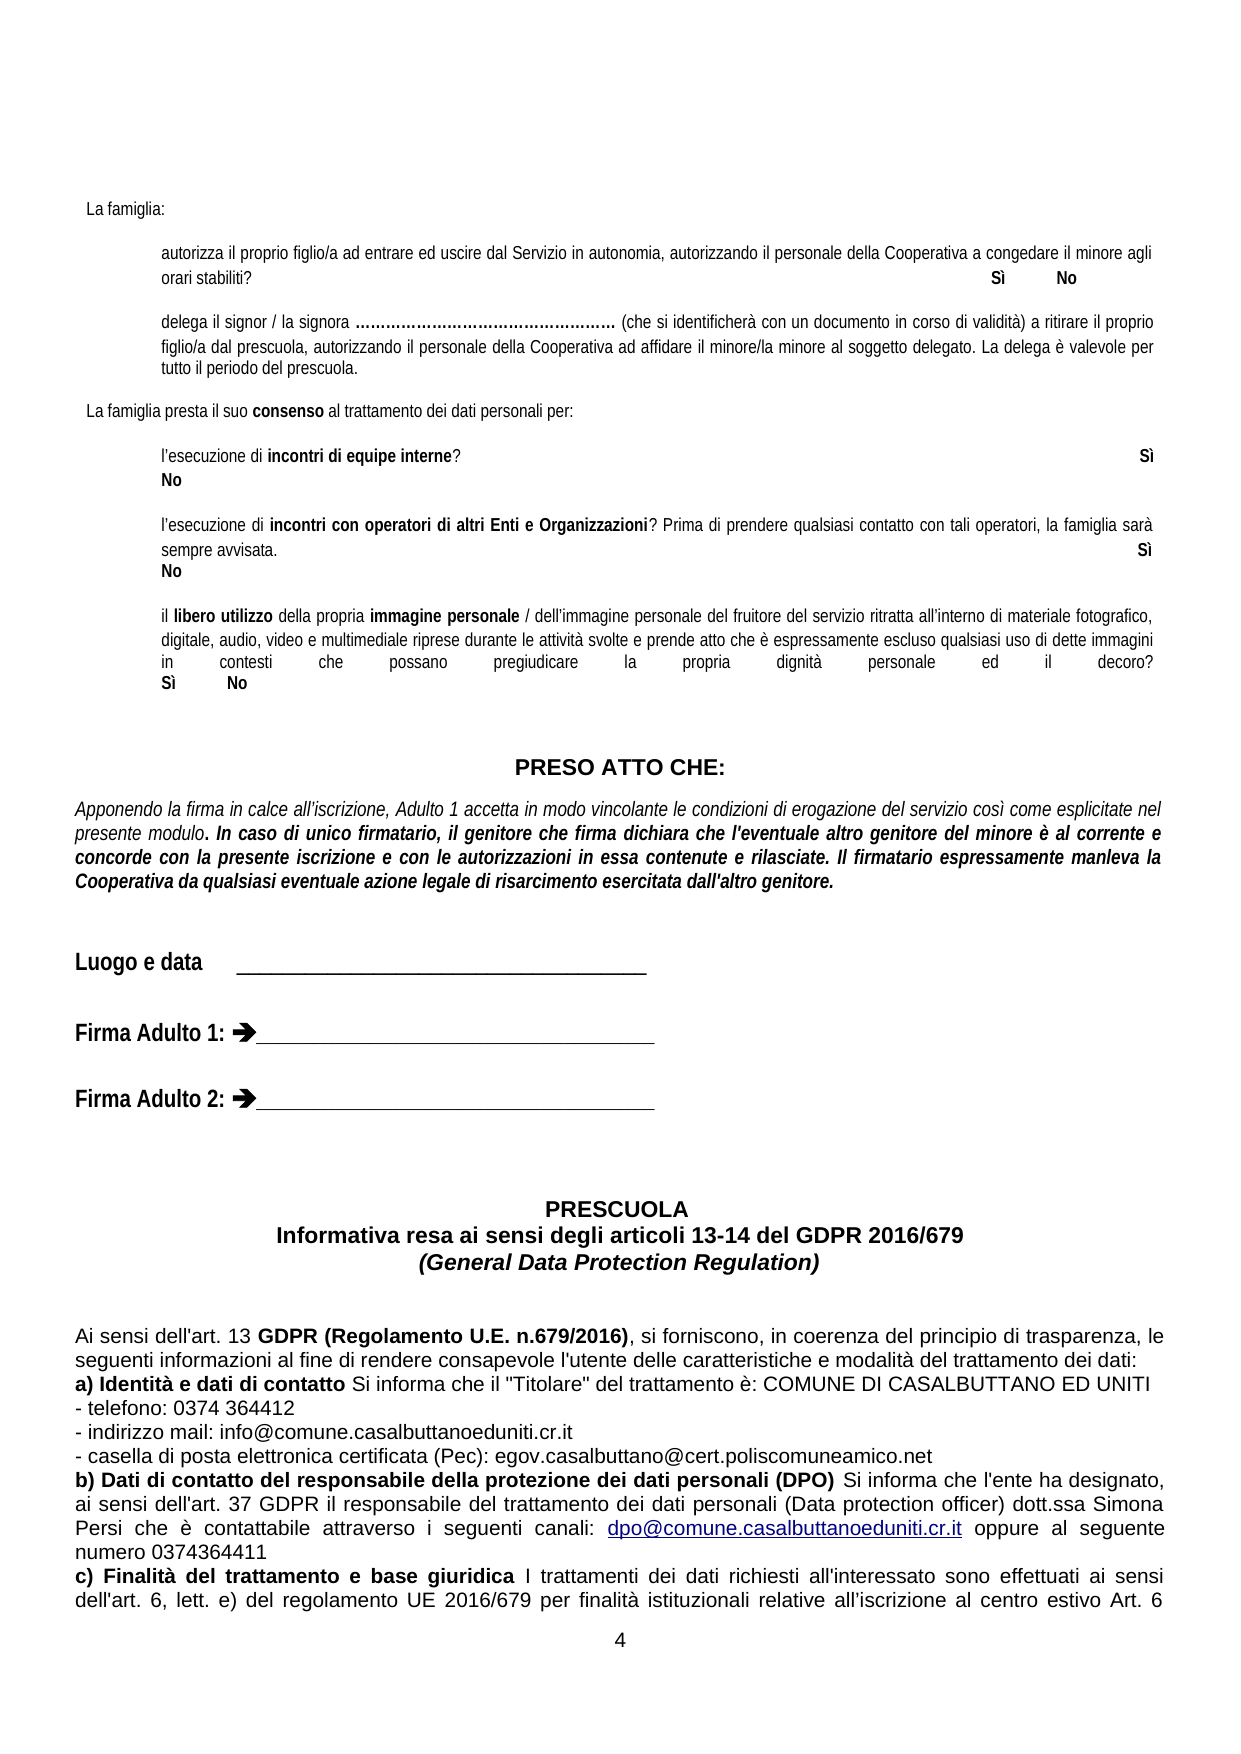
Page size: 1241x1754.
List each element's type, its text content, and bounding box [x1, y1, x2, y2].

text Informativa resa ai sensi degli articoli 13-14 del GDPR 2016/679 [75, 1222, 1165, 1249]
text c) Finalità del trattamento e base giuridica I trattamenti dei dati richiesti all'interessato sono effettuati ai sensi dell'art. 6, lett. e) del regolamento UE 2016/679 per finalità istituzionali relative all’iscrizione al centro estivo Art. 6 [75, 1564, 1165, 1612]
text - telefono: 0374 364412 [75, 1396, 1165, 1420]
text Apponendo la firma in calce all’iscrizione, Adulto 1 accetta in modo vincolante le condizioni di erogazione del servizio così come esplicitate nel presente modulo. In caso di unico firmatario, il genitore che firma dichiara che l'eventuale altro genitore del minore è al corrente e concorde con la presente iscrizione e con le autorizzazioni in essa contenute e rilasciate. Il firmatario espressamente manleva la Cooperativa da qualsiasi eventuale azione legale di risarcimento esercitata dall'altro genitore. [75, 797, 1165, 893]
text PRESO ATTO CHE: [75, 754, 1165, 781]
text (General Data Protection Regulation) [75, 1249, 1165, 1275]
table_header La famiglia: autorizza il proprio figlio/a ad entrare ed uscire dal Servizio in autonomia, autorizzando il personale della Cooperativa a congedare il minore agli orari stabiliti? Sì No delega il signor / la signora …………………………………………… (che si identificherà con un documento in corso di validità) a ritirare il proprio figlio/a dal prescuola, autorizzando il personale della Cooperativa ad affidare il minore/la minore al soggetto delegato. La delega è valevole per tutto il periodo del prescuola. La famiglia presta il suo consenso al trattamento dei dati personali per: l’esecuzione di incontri di equipe interne? Sì No l’esecuzione di incontri con operatori di altri Enti e Organizzazioni? Prima di prendere qualsiasi contatto con tali operatori, la famiglia sarà sempre avvisata. Sì No il libero utilizzo della propria immagine personale / dell’immagine personale del fruitore del servizio ritratta all’interno di materiale fotografico, digitale, audio, video e multimediale riprese durante le attività svolte e prende atto che è espressamente escluso qualsiasi uso di dette immagini in contesti che possano pregiudicare la propria dignità personale ed il decoro? Sì No [75, 180, 1165, 711]
text a) Identità e dati di contatto Si informa che il "Titolare" del trattamento è: COMUNE DI CASALBUTTANO ED UNITI [75, 1372, 1165, 1396]
text - casella di posta elettronica certificata (Pec): egov.casalbuttano@cert.poliscomuneamico.net [75, 1444, 1165, 1468]
text Luogo e data ____________________________________ [75, 946, 1165, 975]
text Ai sensi dell'art. 13 GDPR (Regolamento U.E. n.679/2016), si forniscono, in coerenza del principio di trasparenza, le seguenti informazioni al fine di rendere consapevole l'utente delle caratteristiche e modalità del trattamento dei dati: [75, 1324, 1165, 1372]
text Firma Adulto 2: ___________________________________ [75, 1084, 1165, 1113]
text Firma Adulto 1: ___________________________________ [75, 1018, 1165, 1047]
text - indirizzo mail: info@comune.casalbuttanoeduniti.cr.it [75, 1420, 1165, 1444]
text b) Dati di contatto del responsabile della protezione dei dati personali (DPO) Si informa che l'ente ha designato, ai sensi dell'art. 37 GDPR il responsabile del trattamento dei dati personali (Data protection officer) dott.ssa Simona Persi che è contattabile attraverso i seguenti canali: dpo@comune.casalbuttanoeduniti.cr.it oppure al seguente numero 0374364411 [75, 1468, 1165, 1564]
text PRESCUOLA [75, 1196, 1165, 1222]
